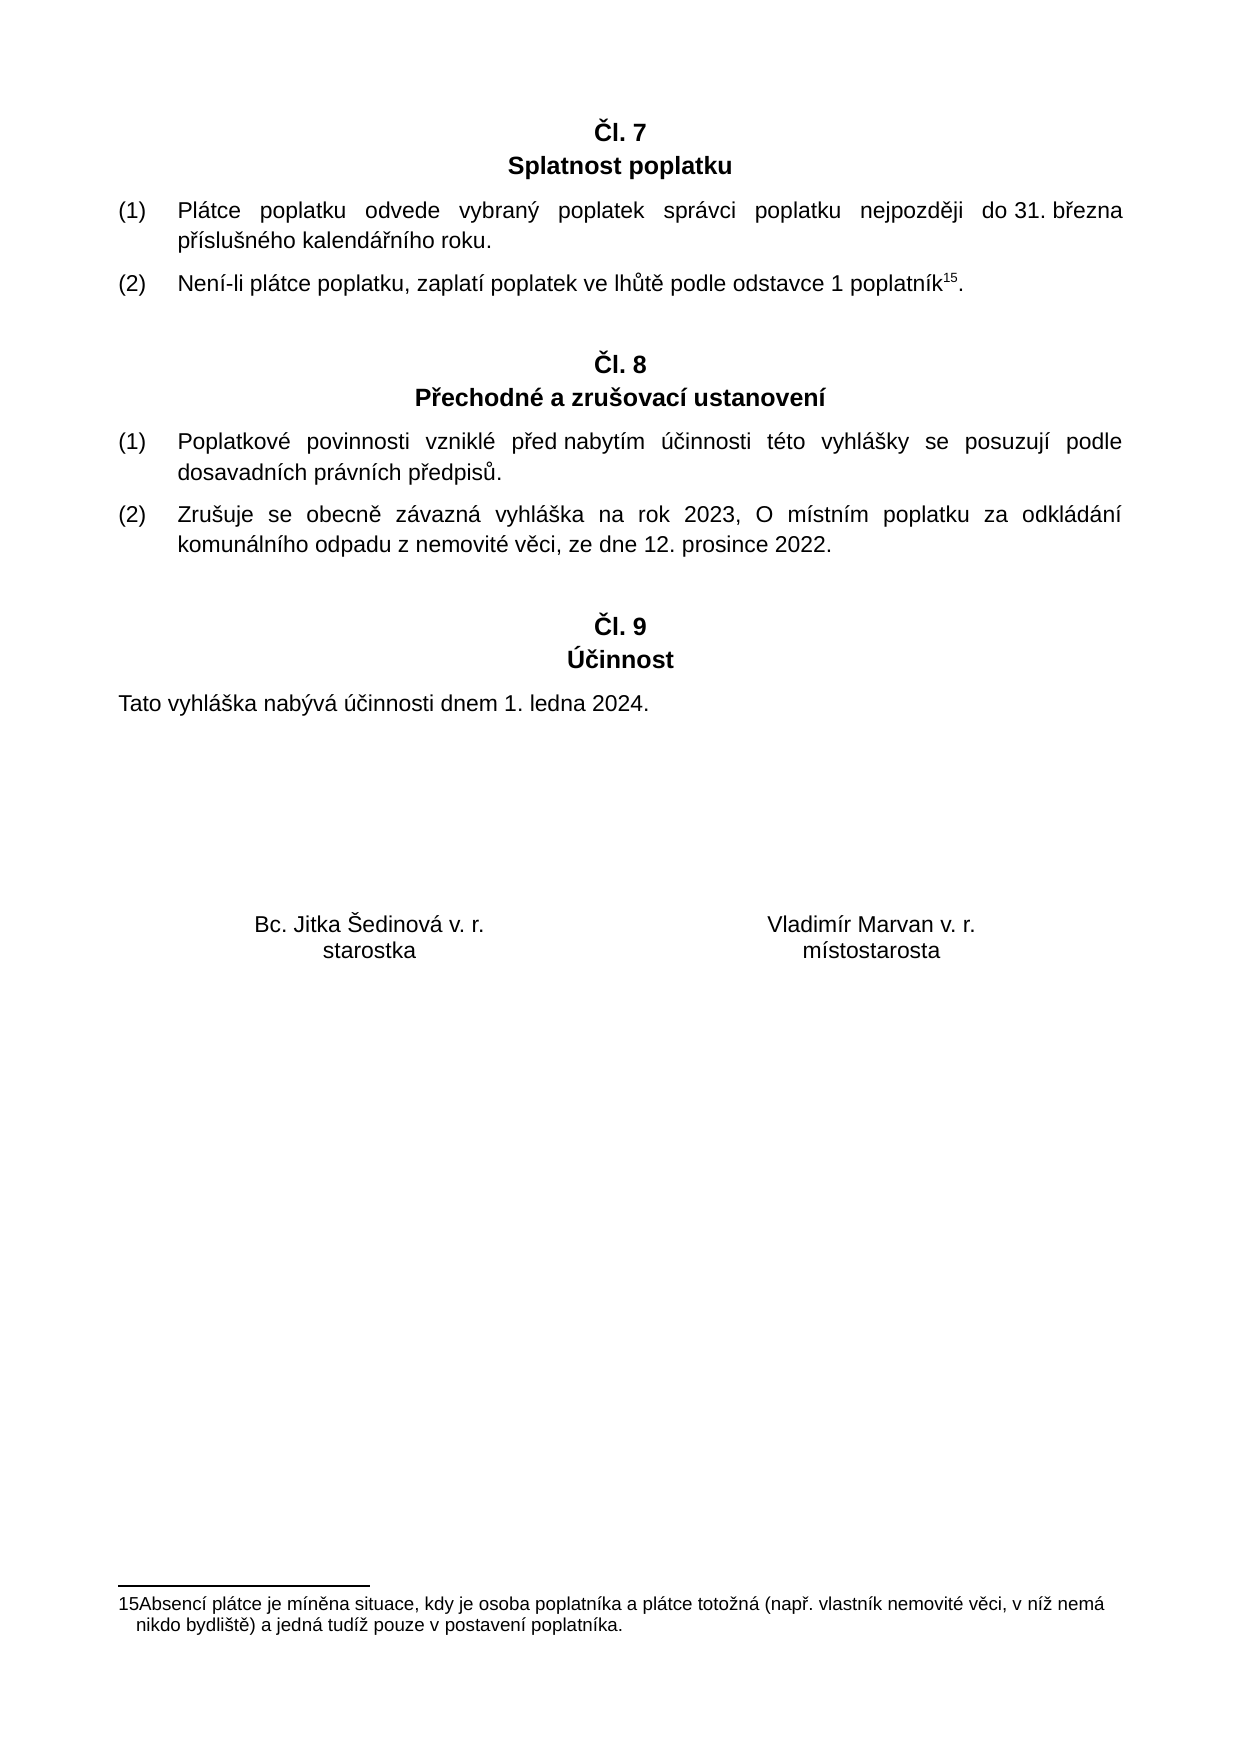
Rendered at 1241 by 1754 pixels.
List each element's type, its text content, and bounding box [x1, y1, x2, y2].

table_cell [118, 969, 620, 1087]
subtitle Čl. 9 Účinnost [118, 612, 1122, 673]
list Plátce poplatku odvede vybraný poplatek správci poplatku nejpozději do 31. března příslušného kalendářního roku. [118, 197, 1122, 253]
list Zrušuje se obecně závazná vyhláška na rok 2023, O místním poplatku za odkládání komunálního odpadu z nemovité věci, ze dne 12. prosince 2022. [118, 501, 1122, 558]
list Není-li plátce poplatku, zaplatí poplatek ve lhůtě podle odstavce 1 poplatník. [118, 269, 1122, 296]
subtitle Čl. 7 Splatnost poplatku [118, 118, 1122, 180]
list Absencí plátce je míněna situace, kdy je osoba poplatníka a plátce totožná (např. vlastník nemovité věci, v níž nemá nikdo bydliště) a jedná tudíž pouze v postavení poplatníka. [118, 1592, 1122, 1635]
text Tato vyhláška nabývá účinnosti dnem 1. ledna 2024. [118, 690, 1122, 717]
table_header Vladimír Marvan v. r. místostarosta [620, 851, 1122, 969]
table_header Bc. Jitka Šedinová v. r. starostka [118, 851, 620, 969]
table_cell [620, 969, 1122, 1087]
list Poplatkové povinnosti vzniklé před nabytím účinnosti této vyhlášky se posuzují podle dosavadních právních předpisů. [118, 428, 1122, 485]
subtitle Čl. 8 Přechodné a zrušovací ustanovení [118, 350, 1122, 412]
